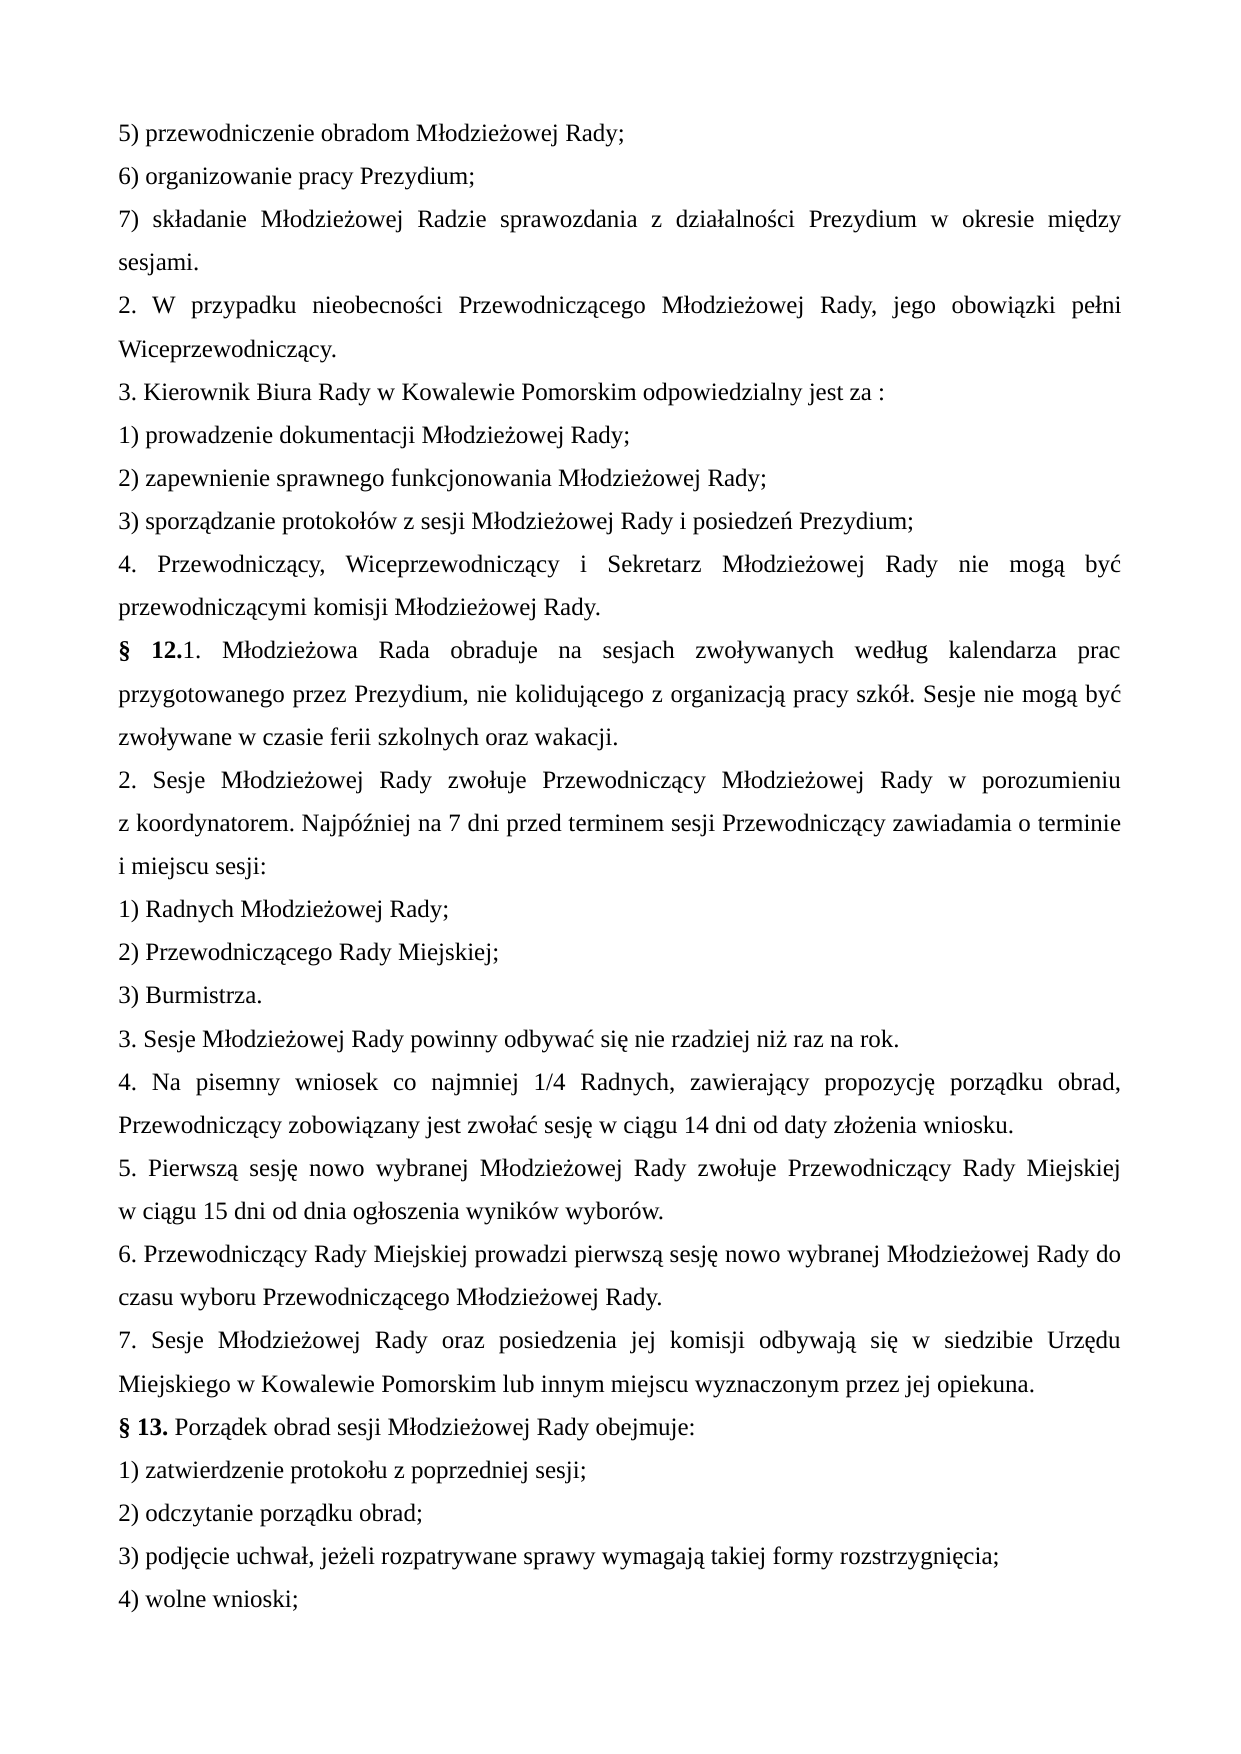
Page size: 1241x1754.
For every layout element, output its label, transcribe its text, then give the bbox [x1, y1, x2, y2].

text 7. Sesje Młodzieżowej Rady oraz posiedzenia jej komisji odbywają się w siedzibie Urzędu Miejskiego w Kowalewie Pomorskim lub innym miejscu wyznaczonym przez jej opiekuna. [118, 1326, 1122, 1397]
text 3. Kierownik Biura Rady w Kowalewie Pomorskim odpowiedzialny jest za : [118, 377, 1122, 406]
text 2. Sesje Młodzieżowej Rady zwołuje Przewodniczący Młodzieżowej Rady w porozumieniu z koordynatorem. Najpóźniej na 7 dni przed terminem sesji Przewodniczący zawiadamia o terminie i miejscu sesji: [118, 765, 1122, 880]
text 3) podjęcie uchwał, jeżeli rozpatrywane sprawy wymagają takiej formy rozstrzygnięcia; [118, 1541, 1122, 1570]
text § 13. Porządek obrad sesji Młodzieżowej Rady obejmuje: [118, 1412, 1122, 1441]
text 3. Sesje Młodzieżowej Rady powinny odbywać się nie rzadziej niż raz na rok. [118, 1024, 1122, 1052]
text 6. Przewodniczący Rady Miejskiej prowadzi pierwszą sesję nowo wybranej Młodzieżowej Rady do czasu wyboru Przewodniczącego Młodzieżowej Rady. [118, 1239, 1122, 1311]
text 4) wolne wnioski; [118, 1584, 1122, 1613]
text 4. Na pisemny wniosek co najmniej 1/4 Radnych, zawierający propozycję porządku obrad, Przewodniczący zobowiązany jest zwołać sesję w ciągu 14 dni od daty złożenia wniosku. [118, 1067, 1122, 1139]
text 2) odczytanie porządku obrad; [118, 1498, 1122, 1527]
text 1) zatwierdzenie protokołu z poprzedniej sesji; [118, 1455, 1122, 1484]
text 2) Przewodniczącego Rady Miejskiej; [118, 937, 1122, 966]
text 3) sporządzanie protokołów z sesji Młodzieżowej Rady i posiedzeń Prezydium; [118, 506, 1122, 535]
text 1) Radnych Młodzieżowej Rady; [118, 894, 1122, 923]
text 3) Burmistrza. [118, 981, 1122, 1009]
text § 12.1. Młodzieżowa Rada obraduje na sesjach zwoływanych według kalendarza prac przygotowanego przez Prezydium, nie kolidującego z organizacją pracy szkół. Sesje nie mogą być zwoływane w czasie ferii szkolnych oraz wakacji. [118, 636, 1122, 751]
text 4. Przewodniczący, Wiceprzewodniczący i Sekretarz Młodzieżowej Rady nie mogą być przewodniczącymi komisji Młodzieżowej Rady. [118, 549, 1122, 621]
text 7) składanie Młodzieżowej Radzie sprawozdania z działalności Prezydium w okresie między sesjami. [118, 204, 1122, 276]
text 1) prowadzenie dokumentacji Młodzieżowej Rady; [118, 420, 1122, 449]
text 2) zapewnienie sprawnego funkcjonowania Młodzieżowej Rady; [118, 463, 1122, 492]
text 5) przewodniczenie obradom Młodzieżowej Rady; [118, 118, 1122, 147]
text 5. Pierwszą sesję nowo wybranej Młodzieżowej Rady zwołuje Przewodniczący Rady Miejskiej w ciągu 15 dni od dnia ogłoszenia wyników wyborów. [118, 1153, 1122, 1225]
text 2. W przypadku nieobecności Przewodniczącego Młodzieżowej Rady, jego obowiązki pełni Wiceprzewodniczący. [118, 291, 1122, 362]
text 6) organizowanie pracy Prezydium; [118, 161, 1122, 190]
